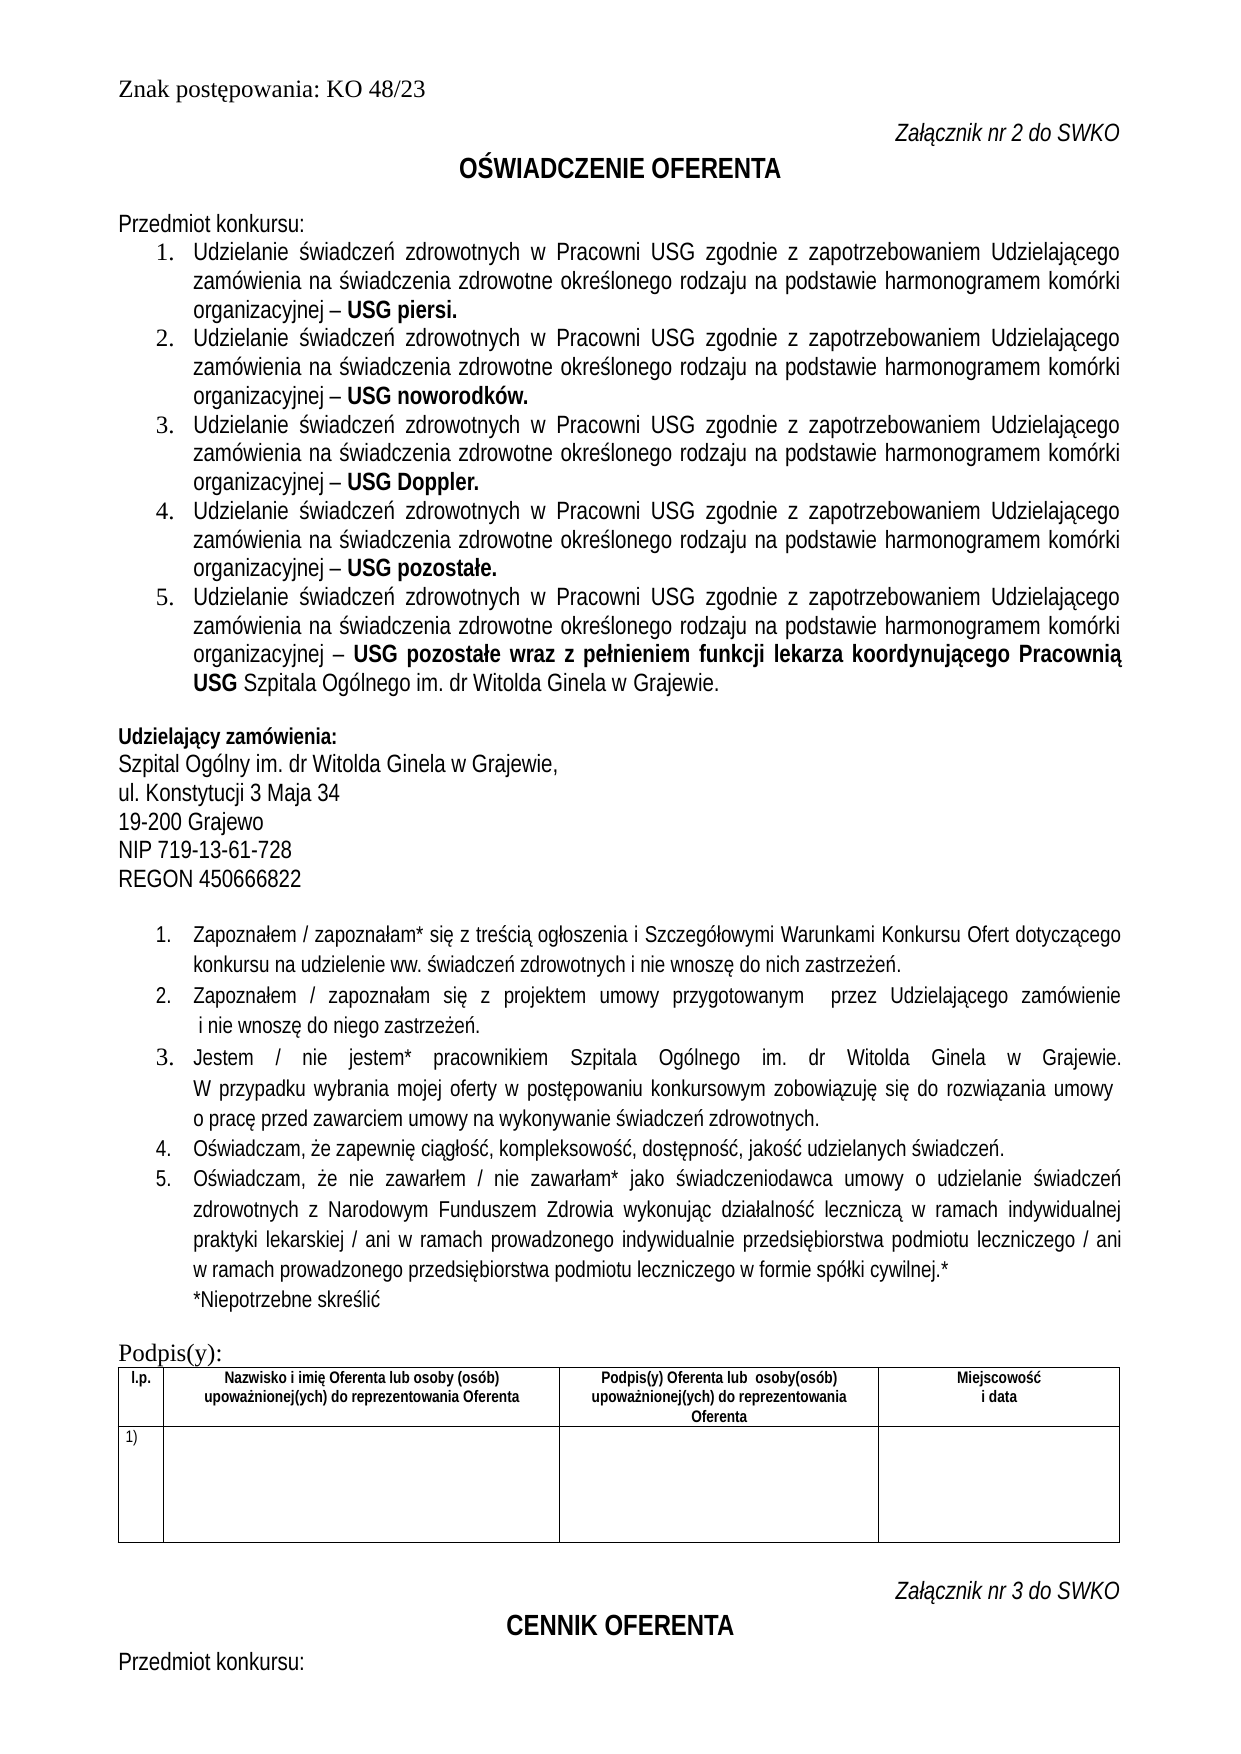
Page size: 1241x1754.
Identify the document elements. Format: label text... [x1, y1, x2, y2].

text OŚWIADCZENIE OFERENTA [118, 151, 1122, 184]
table_cell 1) [119, 1427, 163, 1542]
text Załącznik nr 2 do SWKO [118, 118, 1122, 147]
table_header Miejscowość i data [879, 1368, 1119, 1426]
text ul. Konstytucji 3 Maja 34 [118, 778, 1122, 807]
table_header Podpis(y) Oferenta lub osoby(osób) upoważnionej(ych) do reprezentowania Oferenta [560, 1368, 878, 1426]
list Zapoznałem / zapoznałam* się z treścią ogłoszenia i Szczegółowymi Warunkami Konkursu Ofert dotyczącego konkursu na udzielenie ww. świadczeń zdrowotnych i nie wnoszę do nich zastrzeżeń. [156, 921, 1122, 978]
table_cell [879, 1427, 1119, 1542]
list Zapoznałem / zapoznałam się z projektem umowy przygotowanym przez Udzielającego zamówienie i nie wnoszę do niego zastrzeżeń. [156, 982, 1122, 1038]
list Udzielanie świadczeń zdrowotnych w Pracowni USG zgodnie z zapotrzebowaniem Udzielającego zamówienia na świadczenia zdrowotne określonego rodzaju na podstawie harmonogramem komórki organizacyjnej – USG pozostałe wraz z pełnieniem funkcji lekarza koordynującego Pracownią USG Szpitala Ogólnego im. dr Witolda Ginela w Grajewie. [156, 582, 1122, 697]
text Udzielający zamówienia: [118, 723, 1122, 749]
list Udzielanie świadczeń zdrowotnych w Pracowni USG zgodnie z zapotrzebowaniem Udzielającego zamówienia na świadczenia zdrowotne określonego rodzaju na podstawie harmonogramem komórki organizacyjnej – USG Doppler. [156, 409, 1122, 496]
list Udzielanie świadczeń zdrowotnych w Pracowni USG zgodnie z zapotrzebowaniem Udzielającego zamówienia na świadczenia zdrowotne określonego rodzaju na podstawie harmonogramem komórki organizacyjnej – USG pozostałe. [156, 496, 1122, 582]
table_cell [164, 1427, 559, 1542]
text *Niepotrzebne skreślić [193, 1286, 1122, 1312]
text Podpis(y): [118, 1338, 1122, 1367]
text REGON 450666822 [118, 864, 1122, 893]
text Załącznik nr 3 do SWKO [118, 1576, 1122, 1604]
list Oświadczam, że nie zawarłem / nie zawarłam* jako świadczeniodawca umowy o udzielanie świadczeń zdrowotnych z Narodowym Funduszem Zdrowia wykonując działalność leczniczą w ramach indywidualnej praktyki lekarskiej / ani w ramach prowadzonego indywidualnie przedsiębiorstwa podmiotu leczniczego / ani w ramach prowadzonego przedsiębiorstwa podmiotu leczniczego w formie spółki cywilnej.* [156, 1165, 1122, 1282]
list Udzielanie świadczeń zdrowotnych w Pracowni USG zgodnie z zapotrzebowaniem Udzielającego zamówienia na świadczenia zdrowotne określonego rodzaju na podstawie harmonogramem komórki organizacyjnej – USG noworodków. [156, 323, 1122, 409]
subtitle Przedmiot konkursu: [118, 209, 1122, 237]
text CENNIK OFERENTA [118, 1608, 1122, 1642]
table_header l.p. [119, 1368, 163, 1426]
list Oświadczam, że zapewnię ciągłość, kompleksowość, dostępność, jakość udzielanych świadczeń. [156, 1135, 1122, 1161]
list Jestem / nie jestem* pracownikiem Szpitala Ogólnego im. dr Witolda Ginela w Grajewie. W przypadku wybrania mojej oferty w postępowaniu konkursowym zobowiązuję się do rozwiązania umowy o pracę przed zawarciem umowy na wykonywanie świadczeń zdrowotnych. [156, 1042, 1122, 1131]
text 19-200 Grajewo [118, 807, 1122, 835]
list Udzielanie świadczeń zdrowotnych w Pracowni USG zgodnie z zapotrzebowaniem Udzielającego zamówienia na świadczenia zdrowotne określonego rodzaju na podstawie harmonogramem komórki organizacyjnej – USG piersi. [156, 237, 1122, 323]
text Szpital Ogólny im. dr Witolda Ginela w Grajewie, [118, 749, 1122, 778]
text NIP 719-13-61-728 [118, 835, 1122, 864]
subtitle Przedmiot konkursu: [118, 1647, 1122, 1676]
table_header Nazwisko i imię Oferenta lub osoby (osób) upoważnionej(ych) do reprezentowania Oferenta [164, 1368, 559, 1426]
table_cell [560, 1427, 878, 1542]
